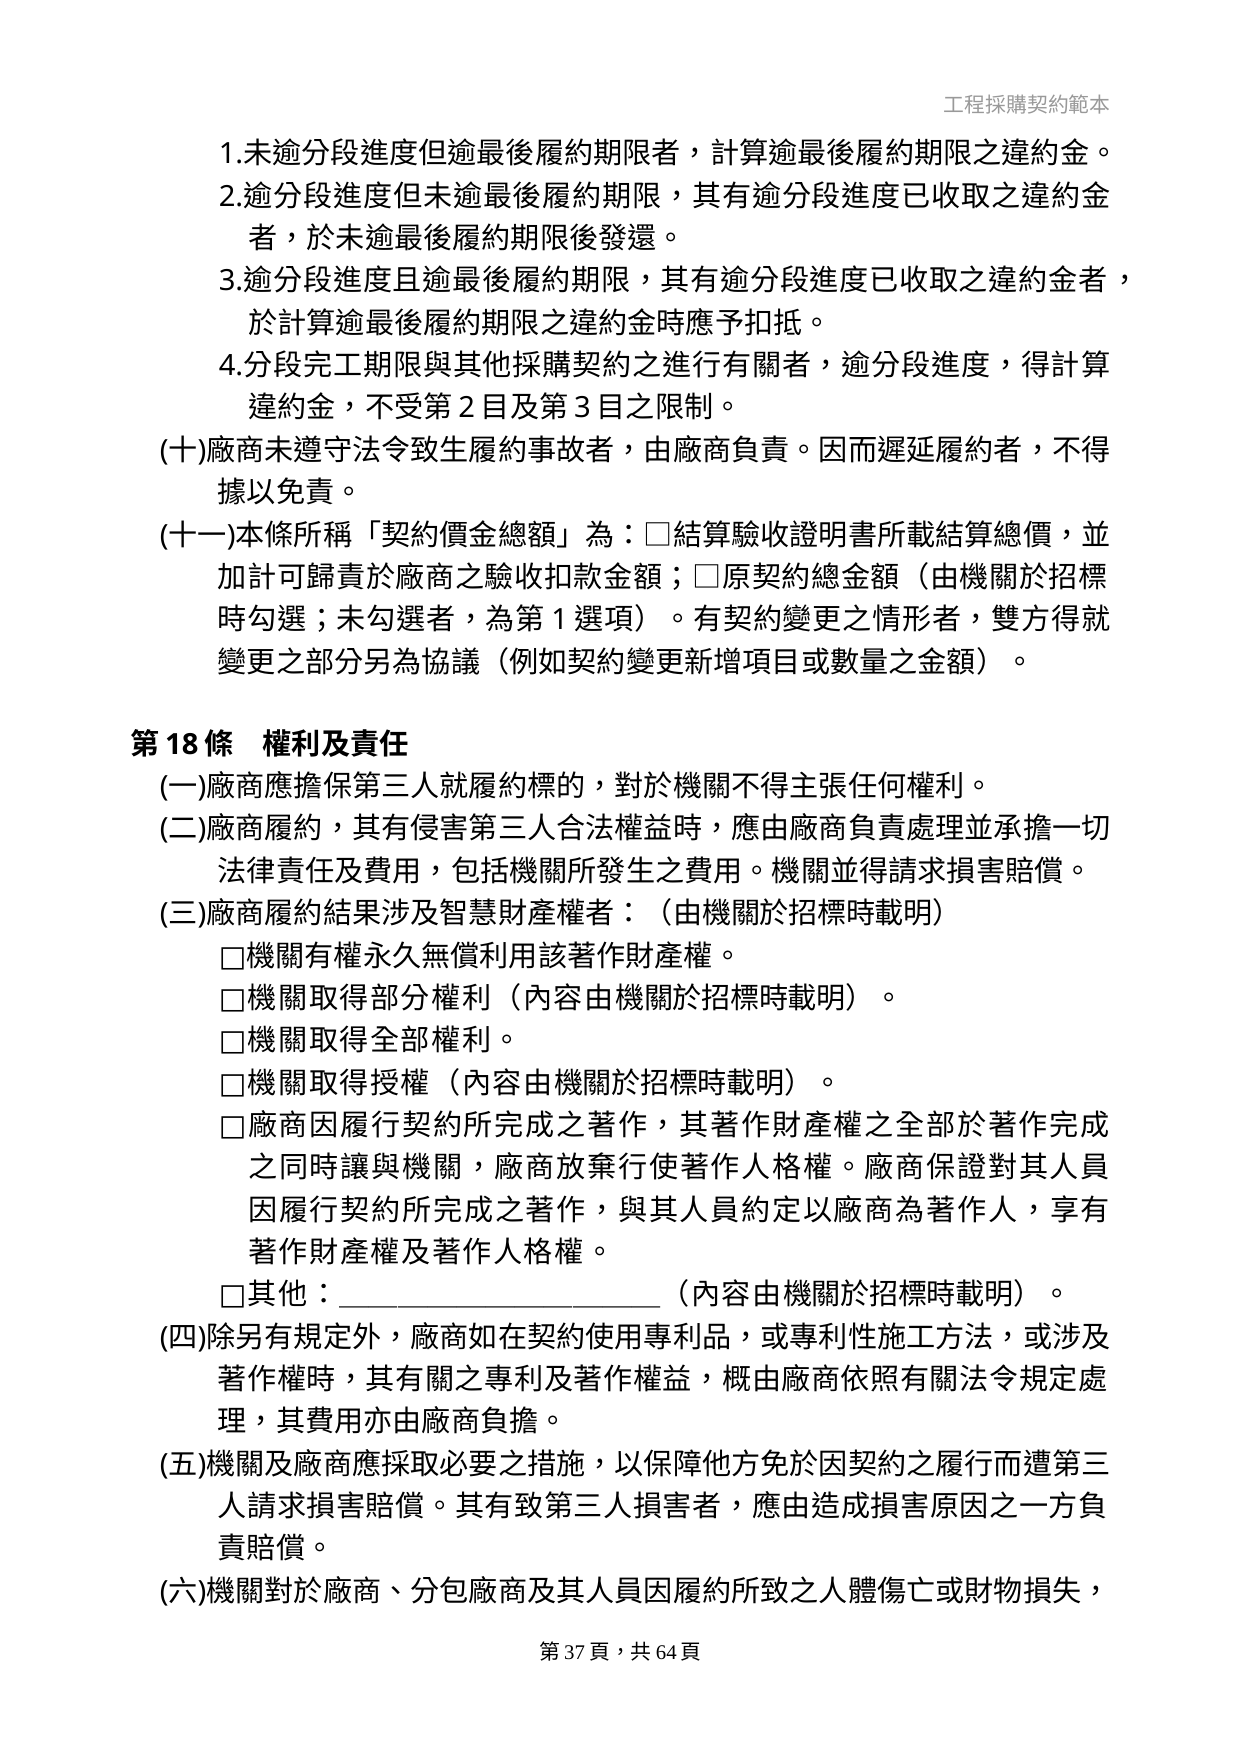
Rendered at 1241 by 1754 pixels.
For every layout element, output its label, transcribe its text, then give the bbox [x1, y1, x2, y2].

text (三)廠商履約結果涉及智慧財產權者：（由機關於招標時載明） [159, 890, 1110, 932]
text □廠商因履行契約所完成之著作，其著作財產權之全部於著作完成之同時讓與機關，廠商放棄行使著作人格權。廠商保證對其人員因履行契約所完成之著作，與其人員約定以廠商為著作人，享有著作財產權及著作人格權。 [218, 1102, 1110, 1271]
text (十)廠商未遵守法令致生履約事故者，由廠商負責。因而遲延履約者，不得據以免責。 [159, 426, 1110, 511]
text □機關有權永久無償利用該著作財產權。 [218, 932, 1110, 974]
text 第18條 權利及責任 [130, 720, 1110, 763]
text □機關取得部分權利（內容由機關於招標時載明）。 [218, 974, 1110, 1017]
text (六)機關對於廠商、分包廠商及其人員因履約所致之人體傷亡或財物損失， [159, 1567, 1110, 1610]
text (二)廠商履約，其有侵害第三人合法權益時，應由廠商負責處理並承擔一切法律責任及費用，包括機關所發生之費用。機關並得請求損害賠償。 [159, 805, 1110, 890]
text □機關取得授權（內容由機關於招標時載明）。 [218, 1059, 1110, 1102]
text 3.逾分段進度且逾最後履約期限，其有逾分段進度已收取之違約金者，於計算逾最後履約期限之違約金時應予扣抵。 [218, 257, 1110, 342]
text (十一)本條所稱「契約價金總額」為：□結算驗收證明書所載結算總價，並加計可歸責於廠商之驗收扣款金額；□原契約總金額（由機關於招標時勾選；未勾選者，為第1選項）。有契約變更之情形者，雙方得就變更之部分另為協議（例如契約變更新增項目或數量之金額）。 [159, 511, 1110, 681]
text (五)機關及廠商應採取必要之措施，以保障他方免於因契約之履行而遭第三人請求損害賠償。其有致第三人損害者，應由造成損害原因之一方負責賠償。 [159, 1440, 1110, 1567]
text (一)廠商應擔保第三人就履約標的，對於機關不得主張任何權利。 [159, 763, 1110, 805]
text 2.逾分段進度但未逾最後履約期限，其有逾分段進度已收取之違約金者，於未逾最後履約期限後發還。 [218, 172, 1110, 257]
text (四)除另有規定外，廠商如在契約使用專利品，或專利性施工方法，或涉及著作權時，其有關之專利及著作權益，概由廠商依照有關法令規定處理，其費用亦由廠商負擔。 [159, 1313, 1110, 1440]
text 1.未逾分段進度但逾最後履約期限者，計算逾最後履約期限之違約金。 [218, 130, 1110, 172]
text 4.分段完工期限與其他採購契約之進行有關者，逾分段進度，得計算違約金，不受第2目及第3目之限制。 [218, 342, 1110, 426]
text □機關取得全部權利。 [218, 1017, 1110, 1059]
text □其他：＿＿＿＿＿＿＿＿＿＿＿（內容由機關於招標時載明）。 [218, 1271, 1110, 1313]
